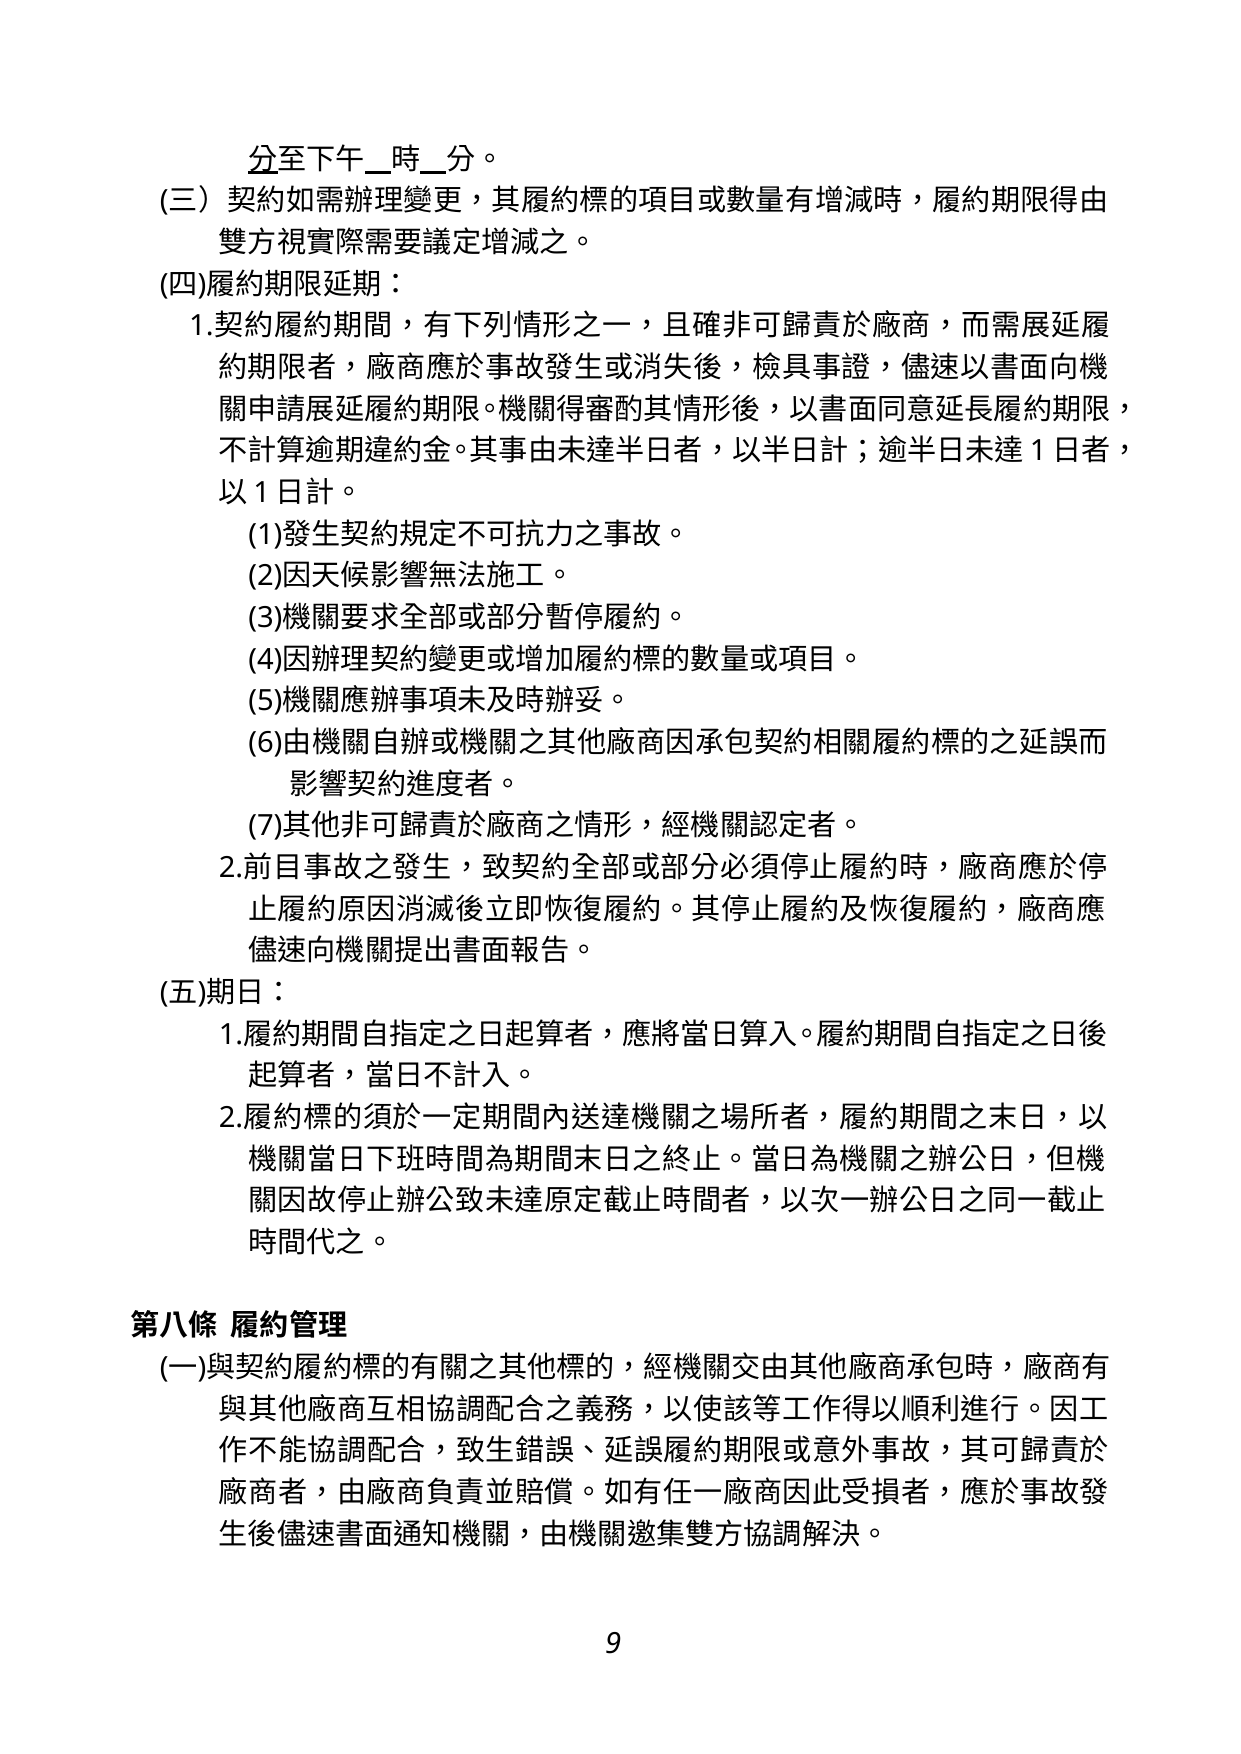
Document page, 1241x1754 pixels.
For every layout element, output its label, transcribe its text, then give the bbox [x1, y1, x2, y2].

text (五)期日： [159, 969, 1110, 1011]
text 2.履約標的須於一定期間內送達機關之場所者，履約期間之末日，以機關當日下班時間為期間末日之終止。當日為機關之辦公日，但機關因故停止辦公致未達原定截止時間者，以次一辦公日之同一截止時間代之。 [218, 1094, 1108, 1261]
text (5)機關應辦事項未及時辦妥。 [248, 677, 1110, 719]
text (三）契約如需辦理變更，其履約標的項目或數量有增減時，履約期限得由雙方視實際需要議定增減之。 [159, 177, 1110, 261]
text 分至下午 時 分。 [218, 136, 1110, 177]
text (4)因辦理契約變更或增加履約標的數量或項目。 [248, 636, 1110, 677]
text (一)與契約履約標的有關之其他標的，經機關交由其他廠商承包時，廠商有與其他廠商互相協調配合之義務，以使該等工作得以順利進行。因工作不能協調配合，致生錯誤、延誤履約期限或意外事故，其可歸責於廠商者，由廠商負責並賠償。如有任一廠商因此受損者，應於事故發生後儘速書面通知機關，由機關邀集雙方協調解決。 [159, 1344, 1110, 1552]
text 2.前目事故之發生，致契約全部或部分必須停止履約時，廠商應於停止履約原因消滅後立即恢復履約。其停止履約及恢復履約，廠商應儘速向機關提出書面報告。 [218, 844, 1108, 969]
text 1.履約期間自指定之日起算者，應將當日算入。履約期間自指定之日後起算者，當日不計入。 [218, 1011, 1108, 1094]
text 1.契約履約期間，有下列情形之一，且確非可歸責於廠商，而需展延履約期限者，廠商應於事故發生或消失後，檢具事證，儘速以書面向機關申請展延履約期限。機關得審酌其情形後，以書面同意延長履約期限，不計算逾期違約金。其事由未達半日者，以半日計；逾半日未達1日者，以1日計。 [189, 302, 1110, 511]
text (2)因天候影響無法施工。 [248, 552, 1110, 594]
text (7)其他非可歸責於廠商之情形，經機關認定者。 [248, 802, 1110, 844]
text (3)機關要求全部或部分暫停履約。 [248, 594, 1110, 636]
text (四)履約期限延期： [159, 261, 1110, 302]
text (1)發生契約規定不可抗力之事故。 [248, 511, 1110, 552]
text 第八條 履約管理 [130, 1302, 1110, 1344]
text (6)由機關自辦或機關之其他廠商因承包契約相關履約標的之延誤而影響契約進度者。 [248, 719, 1110, 802]
